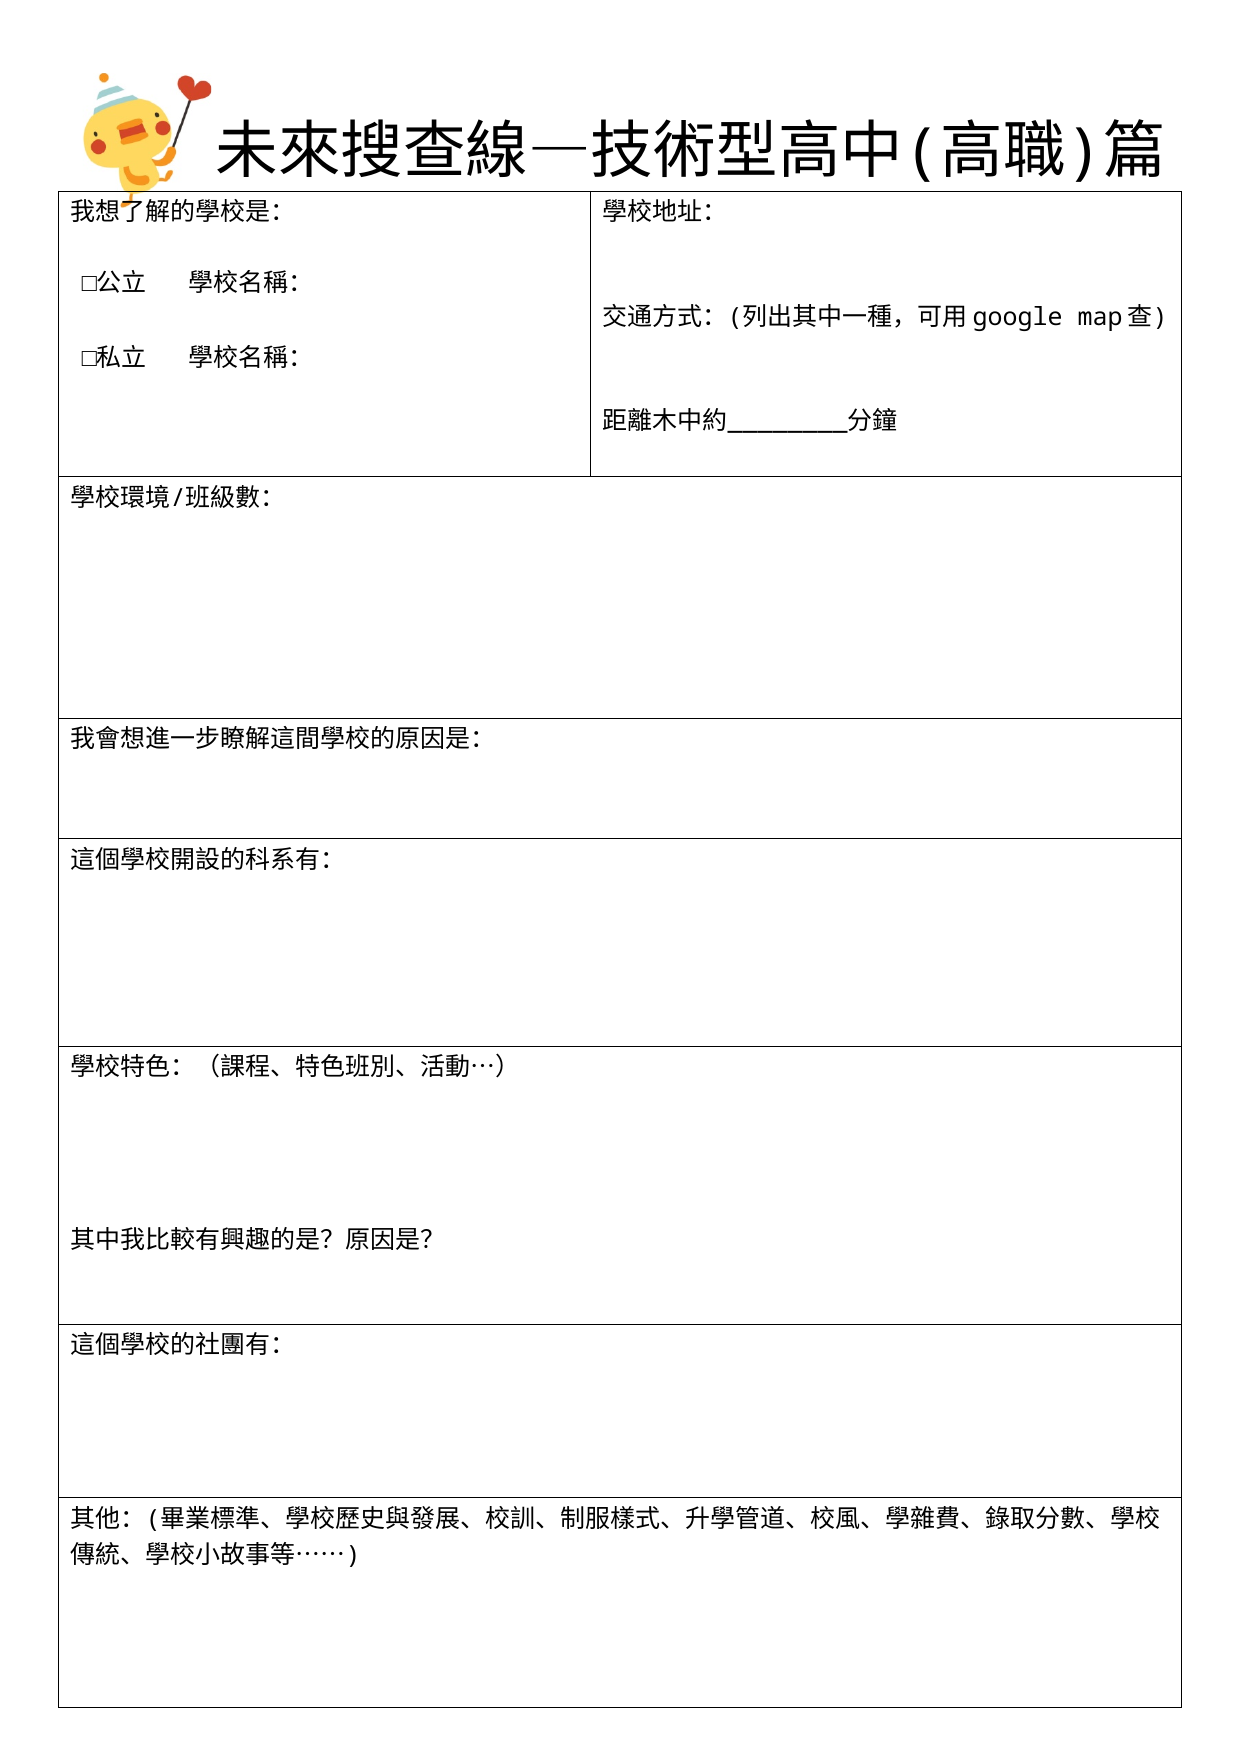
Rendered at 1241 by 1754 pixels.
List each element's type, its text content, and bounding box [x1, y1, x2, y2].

table_header 學校名稱： [178, 234, 550, 299]
table_cell 這個學校開設的科系有： [59, 839, 1181, 1046]
table_cell 學校環境/班級數： [59, 477, 1181, 718]
table_cell 其他：(畢業標準、學校歷史與發展、校訓、制服樣式、升學管道、校風、學雜費、錄取分數、學校傳統、學校小故事等……) [59, 1498, 1181, 1707]
table_cell □私立 [70, 299, 177, 373]
table_header 我想了解的學校是： [59, 192, 590, 476]
table_header 學校地址： 交通方式：(列出其中一種，可用google map查) 距離木中約________分鐘 [591, 192, 1181, 476]
table_cell 學校名稱： [178, 299, 550, 373]
table_cell 這個學校的社團有： [59, 1325, 1181, 1497]
text 未來搜查線—技術型高中(高職)篇 [157, 100, 1165, 191]
text [75, 100, 117, 191]
table_cell 我會想進一步瞭解這間學校的原因是： [59, 719, 1181, 838]
table_header □公立 [70, 234, 177, 299]
table_cell 學校特色：（課程、特色班別、活動…） 其中我比較有興趣的是？原因是？ [59, 1047, 1181, 1324]
